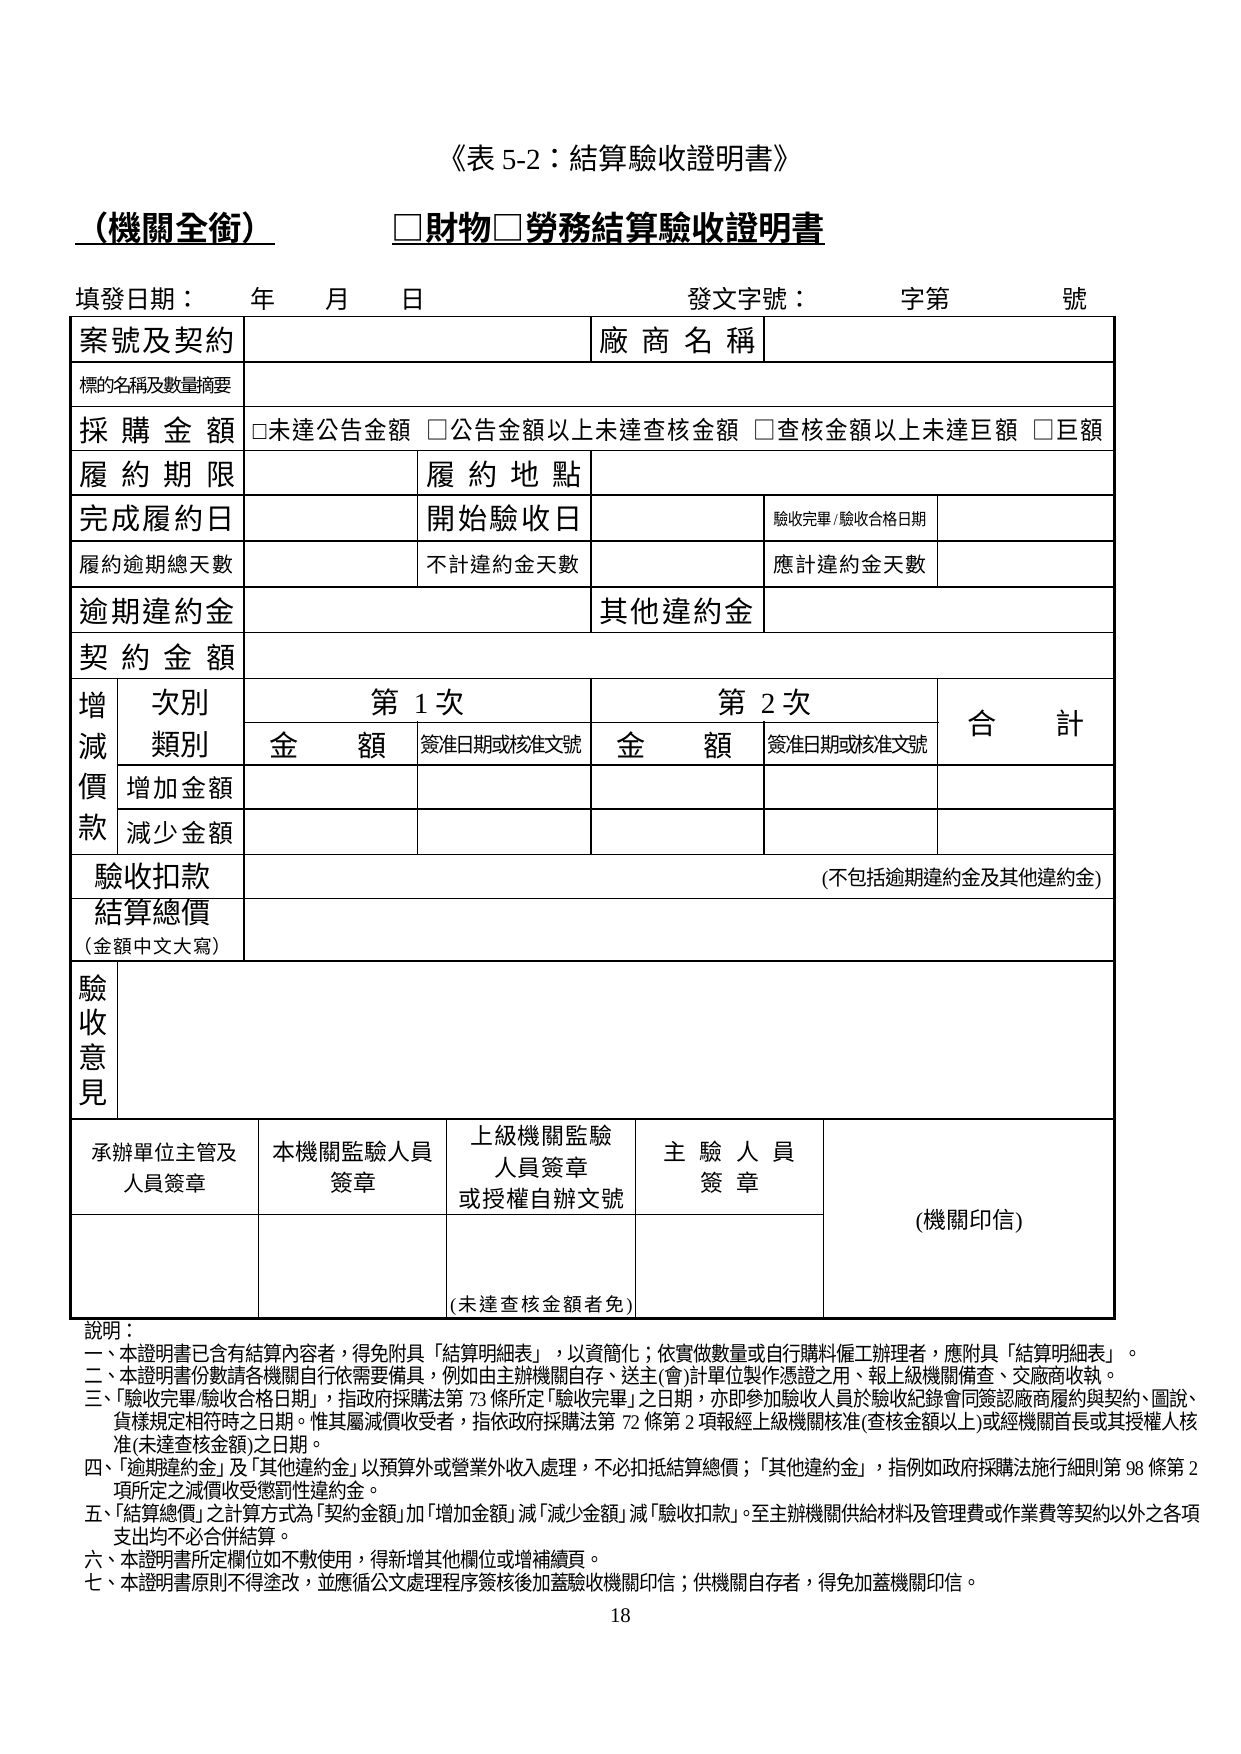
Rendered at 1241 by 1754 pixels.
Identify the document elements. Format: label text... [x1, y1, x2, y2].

text 四、「逾期違約金」及「其他違約金」以預算外或營業外收入處理，不必扣抵結算總價；「其他違約金」，指例如政府採購法施行細則第98條第2項所定之減價收受懲罰性違約金。 [84, 1457, 1199, 1503]
table_header 案號及契約號 [72, 317, 243, 361]
table_cell 標的名稱及數量摘要 [72, 363, 243, 406]
table_cell [245, 496, 417, 540]
text 三、「驗收完畢/驗收合格日期」，指政府採購法第73條所定「驗收完畢」之日期，亦即參加驗收人員於驗收紀錄會同簽認廠商履約與契約、圖說、貨樣規定相符時之日期。惟其屬減價收受者，指依政府採購法第72條第2項報經上級機關核准(查核金額以上)或經機關首長或其授權人核准(未達查核金額)之日期。 [84, 1388, 1199, 1457]
table_cell [245, 451, 417, 494]
table_cell 主 驗 人 員 簽 章 [636, 1120, 823, 1213]
table_cell 本機關監驗人員簽章 [259, 1120, 446, 1213]
table_cell [636, 1215, 823, 1317]
table_cell 履約期限 [72, 451, 243, 494]
table_cell [592, 766, 763, 808]
table_cell 不計違約金天數 [418, 542, 590, 586]
table_cell [938, 496, 1113, 540]
table_cell [765, 766, 937, 808]
text （機關全銜） □財物□勞務結算驗收證明書 [75, 183, 1165, 254]
text 七、本證明書原則不得塗改，並應循公文處理程序簽核後加蓋驗收機關印信；供機關自存者，得免加蓋機關印信。 [84, 1572, 1199, 1595]
table_cell 上級機關監驗人員簽章 或授權自辦文號 [447, 1120, 635, 1213]
table_cell [245, 633, 1113, 678]
table_cell 金 額 [592, 723, 763, 764]
table_cell 簽准日期或核准文號 [765, 723, 937, 764]
table_cell [592, 451, 1113, 494]
text 填發日期： 年 月 日 發文字號： 字第 號 [75, 279, 1165, 316]
table_cell (未達查核金額者免) [447, 1215, 635, 1317]
table_cell 增減價款 [72, 679, 117, 853]
table_cell [245, 766, 417, 808]
table_cell [245, 542, 417, 586]
table_cell 驗收完畢/驗收合格日期 [765, 496, 937, 540]
table_cell [418, 810, 590, 853]
table_cell [938, 542, 1113, 586]
table_cell 履約地點 [418, 451, 590, 494]
table_cell 驗收扣款 [72, 855, 243, 898]
table_cell [592, 810, 763, 853]
text 五、「結算總價」之計算方式為「契約金額」加「增加金額」減「減少金額」減「驗收扣款」。至主辦機關供給材料及管理費或作業費等契約以外之各項支出均不必合併結算。 [84, 1503, 1199, 1549]
table_cell 次別 類別 [118, 679, 243, 764]
table_cell 開始驗收日期 [418, 496, 590, 540]
table_cell [938, 766, 1113, 808]
table_cell 減少金額 [118, 810, 243, 853]
table_cell 合 計 [938, 679, 1113, 764]
table_cell □未達公告金額 □公告金額以上未達查核金額 □查核金額以上未達巨額 □巨額 [245, 407, 1113, 450]
table_cell [259, 1215, 446, 1317]
table_header 廠商名稱 [592, 317, 763, 361]
table_cell [418, 766, 590, 808]
table_cell [592, 496, 763, 540]
table_cell [938, 810, 1113, 853]
text 一、本證明書已含有結算內容者，得免附具「結算明細表」，以資簡化；依實做數量或自行購料僱工辦理者，應附具「結算明細表」。 [84, 1343, 1199, 1366]
table_header [245, 317, 590, 361]
table_cell 契約金額 [72, 633, 243, 678]
table_cell [245, 588, 590, 632]
table_cell 其他違約金 [592, 588, 763, 632]
table_cell 應計違約金天數 [765, 542, 937, 586]
table_cell 完成履約日期 [72, 496, 243, 540]
table_cell (不包括逾期違約金及其他違約金) [245, 855, 1113, 898]
table_cell 金 額 [245, 723, 417, 764]
table_cell [245, 899, 1113, 960]
table_cell 承辦單位主管及人員簽章 [72, 1120, 258, 1213]
table_cell 第 2 次 [592, 679, 937, 721]
table_cell 簽准日期或核准文號 [418, 723, 590, 764]
text 六、本證明書所定欄位如不敷使用，得新增其他欄位或增補續頁。 [84, 1549, 1199, 1572]
table_cell 採購金額 [72, 407, 243, 450]
text 《表5-2：結算驗收證明書》 [75, 113, 1165, 183]
table_cell 逾期違約金 [72, 588, 243, 632]
table_cell 第 1 次 [245, 679, 590, 721]
table_cell [765, 810, 937, 853]
table_cell (機關印信) [824, 1120, 1113, 1317]
text 二、本證明書份數請各機關自行依需要備具，例如由主辦機關自存、送主(會)計單位製作憑證之用、報上級機關備查、交廠商收執。 [84, 1366, 1199, 1388]
table_cell 驗收意見 [72, 962, 117, 1118]
table_cell 增加金額 [118, 766, 243, 808]
text 說明： [84, 1320, 1199, 1343]
table_cell [245, 810, 417, 853]
table_cell [765, 588, 1113, 632]
table_header [765, 317, 1113, 361]
table_cell 結算總價 （金額中文大寫） [72, 899, 243, 960]
table_cell [245, 363, 1113, 406]
table_cell [72, 1215, 258, 1317]
table_cell [592, 542, 763, 586]
table_cell 履約逾期總天數 [72, 542, 243, 586]
table_cell [118, 962, 1113, 1118]
